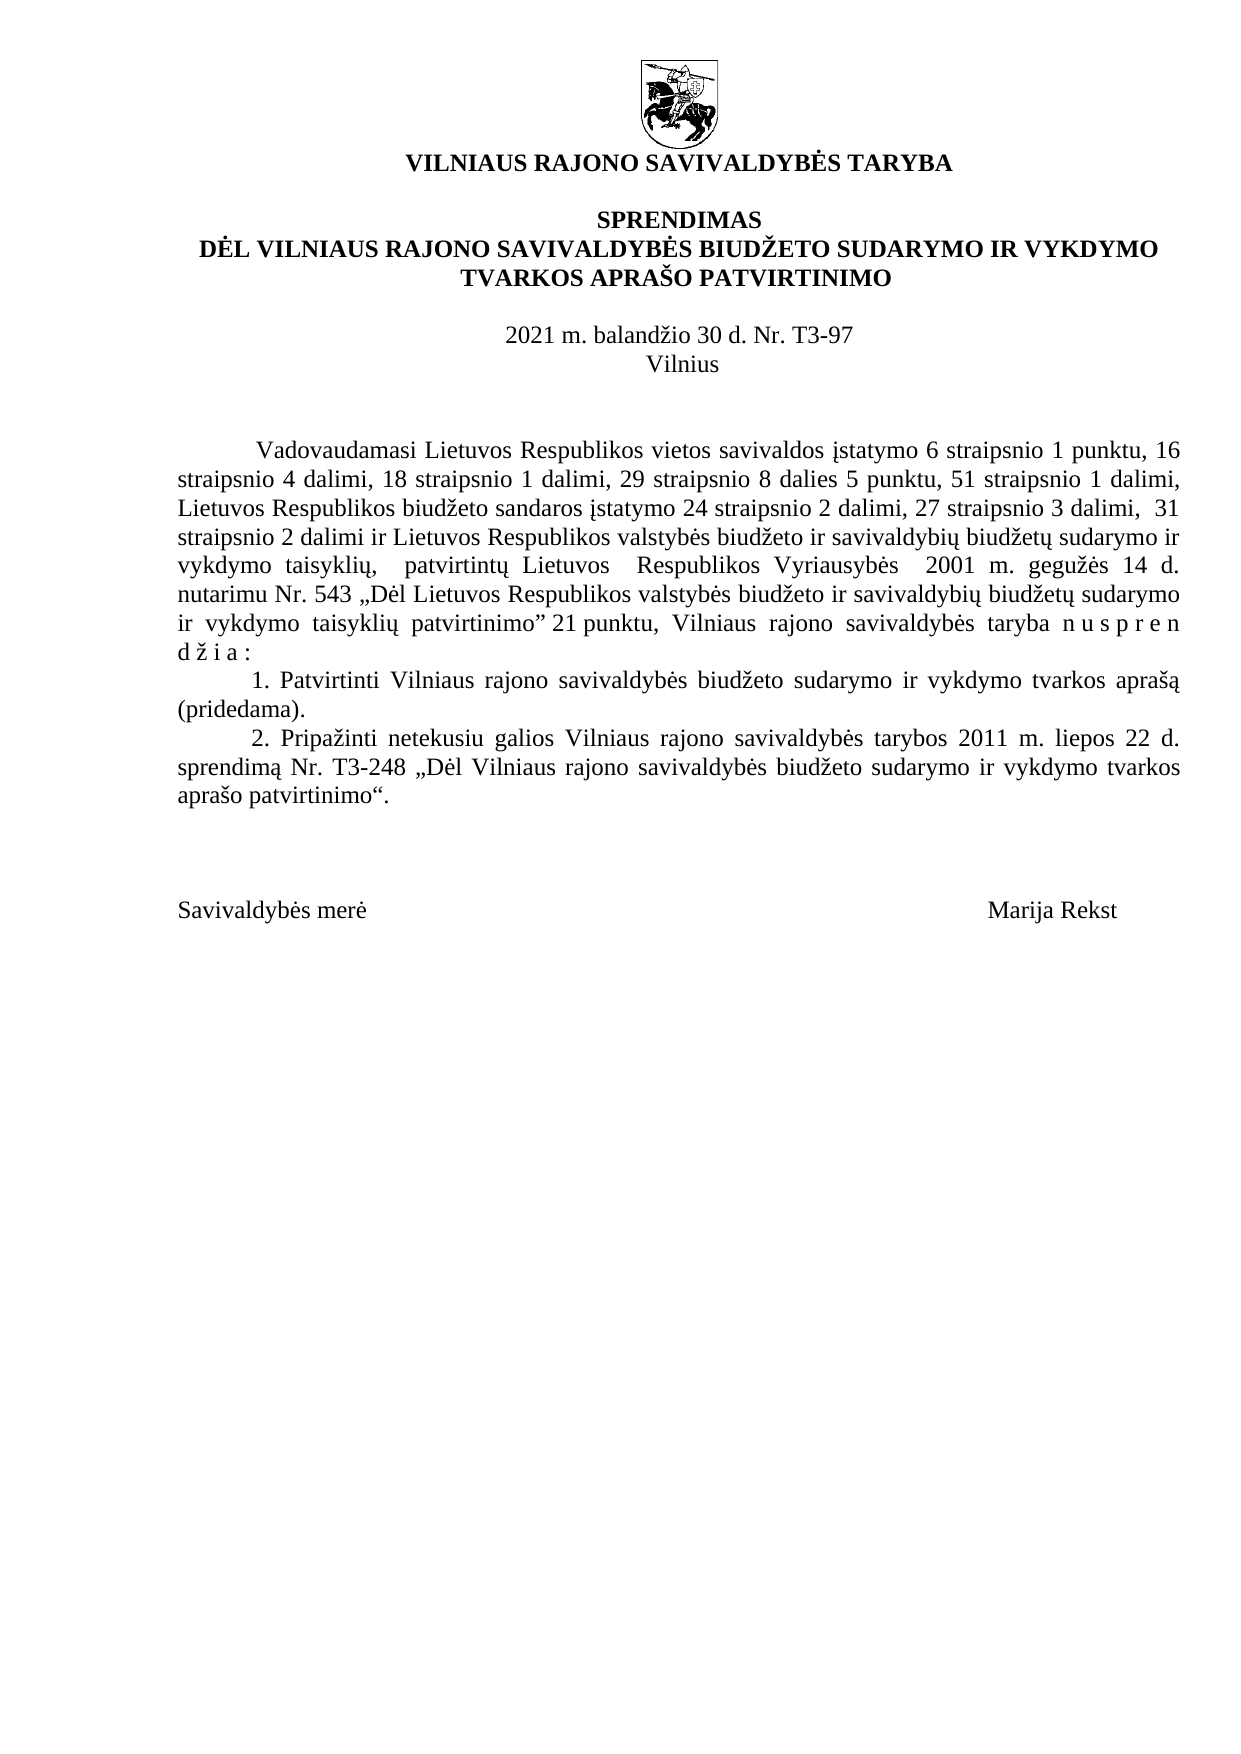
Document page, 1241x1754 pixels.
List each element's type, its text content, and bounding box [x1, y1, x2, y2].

text 1. Patvirtinti Vilniaus rajono savivaldybės biudžeto sudarymo ir vykdymo tvarkos aprašą (pridedama). [177, 666, 1181, 723]
text Vilnius [177, 349, 1181, 378]
text 2021 m. balandžio 30 d. Nr. T3-97 [177, 321, 1181, 349]
text VILNIAUS RAJONO SAVIVALDYBĖS TARYBA [177, 148, 1181, 177]
text SPRENDIMAS [177, 206, 1181, 234]
text Savivaldybės merė Marija Rekst [177, 896, 1181, 924]
text Vadovaudamasi Lietuvos Respublikos vietos savivaldos įstatymo 6 straipsnio 1 punktu, 16 straipsnio 4 dalimi, 18 straipsnio 1 dalimi, 29 straipsnio 8 dalies 5 punktu, 51 straipsnio 1 dalimi, Lietuvos Respublikos biudžeto sandaros įstatymo 24 straipsnio 2 dalimi, 27 straipsnio 3 dalimi, 31 straipsnio 2 dalimi ir Lietuvos Respublikos valstybės biudžeto ir savivaldybių biudžetų sudarymo ir vykdymo taisyklių, patvirtintų Lietuvos Respublikos Vyriausybės 2001 m. gegužės 14 d. nutarimu Nr. 543 „Dėl Lietuvos Respublikos valstybės biudžeto ir savivaldybių biudžetų sudarymo ir vykdymo taisyklių patvirtinimo” 21 punktu, Vilniaus rajono savivaldybės taryba n u s p r e n d ž i a : [177, 436, 1181, 666]
text 2. Pripažinti netekusiu galios Vilniaus rajono savivaldybės tarybos 2011 m. liepos 22 d. sprendimą Nr. T3-248 „Dėl Vilniaus rajono savivaldybės biudžeto sudarymo ir vykdymo tvarkos aprašo patvirtinimo“. [177, 723, 1181, 809]
subtitle DĖL VILNIAUS RAJONO SAVIVALDYBĖS BIUDŽETO SUDARYMO IR VYKDYMO TVARKOS APRAŠO PATVIRTINIMO [177, 234, 1181, 292]
